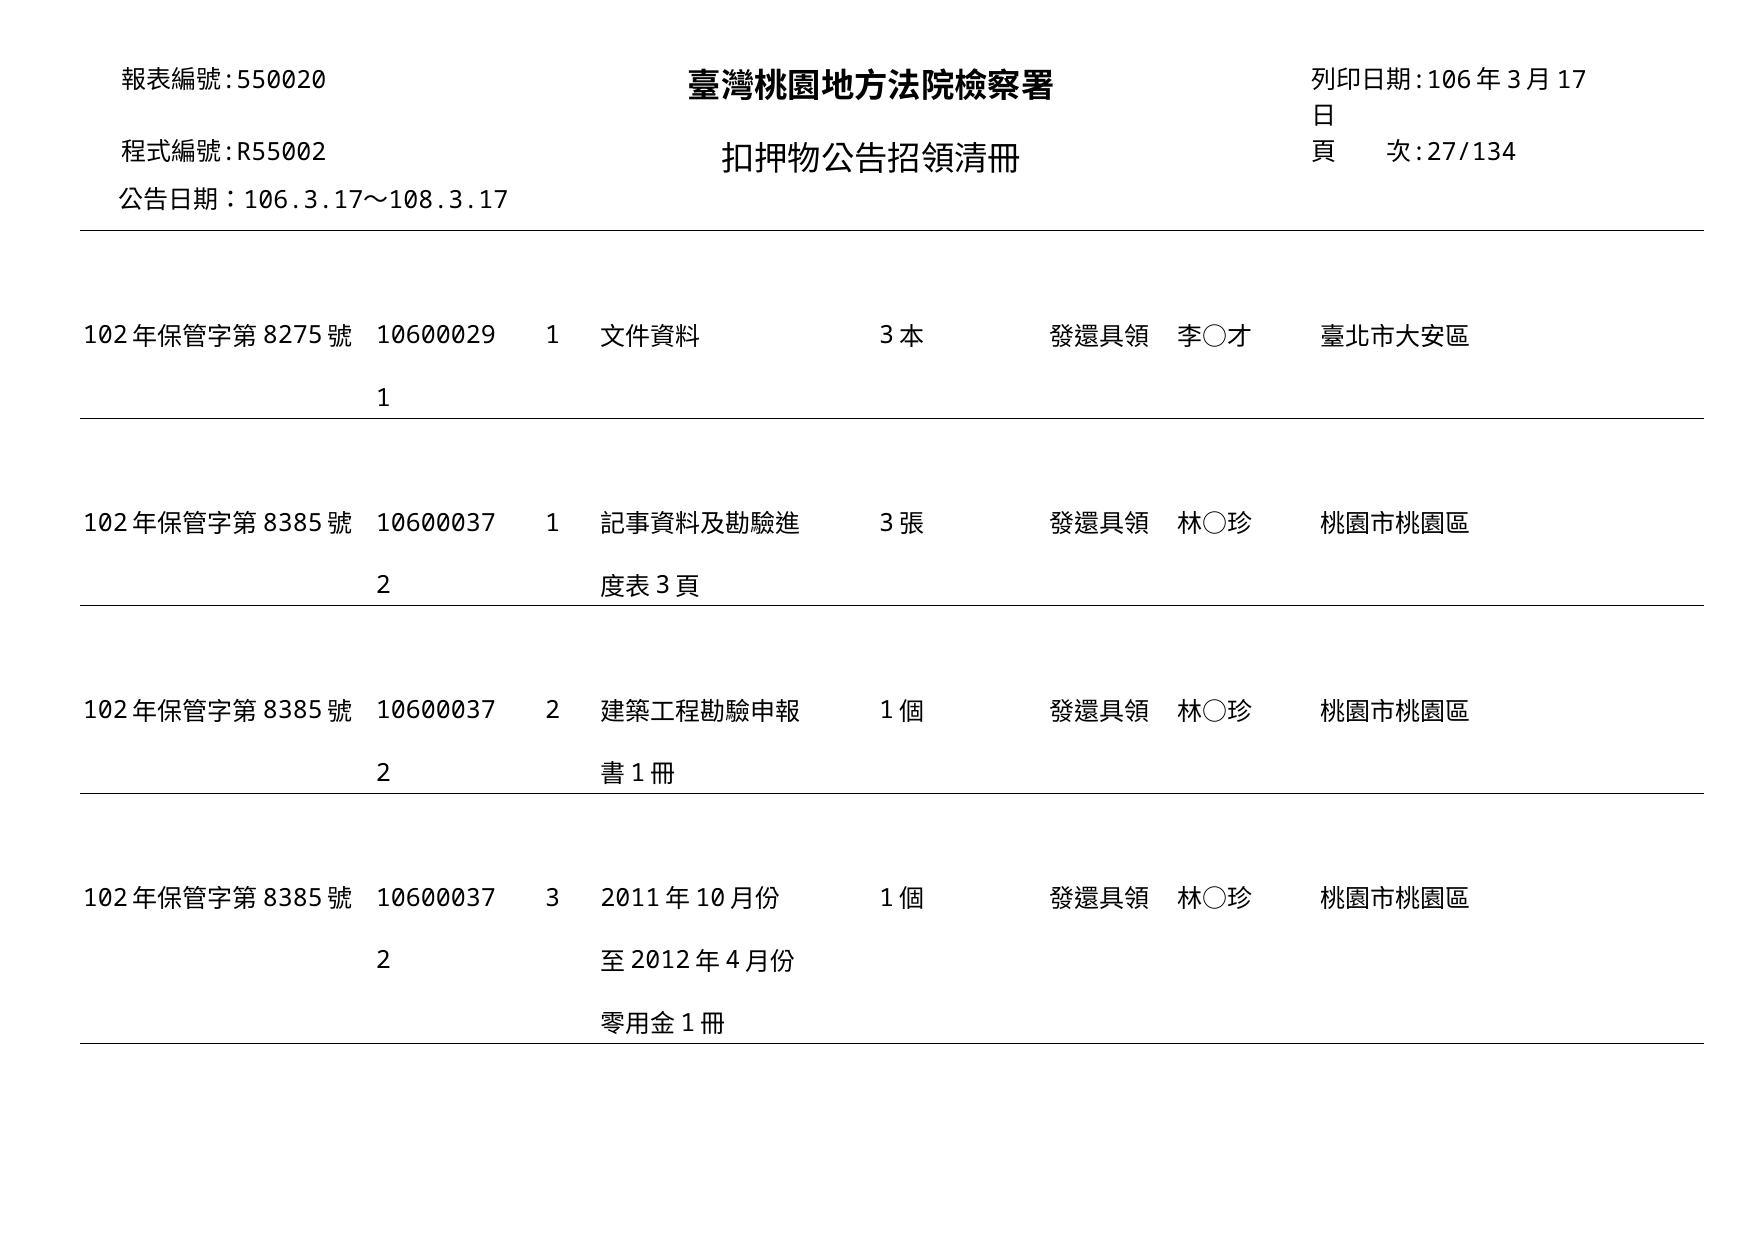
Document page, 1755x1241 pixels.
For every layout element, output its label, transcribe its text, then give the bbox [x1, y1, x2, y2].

table_cell 文件資料 [597, 231, 807, 417]
table_cell 發還具領 [1046, 606, 1175, 792]
table_cell 桃園市桃園區 [1317, 419, 1575, 605]
table_cell 1 [507, 231, 597, 417]
table_cell 臺北市大安區 [1317, 231, 1575, 417]
table_cell 106000372 [373, 794, 507, 1042]
table_cell 102年保管字第8275號 [80, 231, 373, 417]
table_cell 102年保管字第8385號 [80, 794, 373, 1042]
table_cell 林○珍 [1175, 794, 1317, 1042]
table_cell [927, 419, 1046, 605]
table_cell [927, 794, 1046, 1042]
table_cell [1575, 419, 1704, 605]
table_cell [927, 231, 1046, 417]
table_cell 發還具領 [1046, 231, 1175, 417]
table_cell 1 [507, 419, 597, 605]
table_cell 林○珍 [1175, 606, 1317, 792]
table_cell 106000372 [373, 419, 507, 605]
table_cell 建築工程勘驗申報書1冊 [597, 606, 807, 792]
table_cell 桃園市桃園區 [1317, 794, 1575, 1042]
table_cell 林○珍 [1175, 419, 1317, 605]
table_cell 102年保管字第8385號 [80, 419, 373, 605]
table_cell [1575, 794, 1704, 1042]
table_cell [927, 606, 1046, 792]
table_cell [1575, 231, 1704, 417]
table_cell 記事資料及勘驗進度表3頁 [597, 419, 807, 605]
table_cell 106000291 [373, 231, 507, 417]
table_cell 2011年10月份至2012年4月份零用金1冊 [597, 794, 807, 1042]
table_cell 3 [507, 794, 597, 1042]
table_cell 1個 [808, 794, 927, 1042]
table_cell 2 [507, 606, 597, 792]
table_cell 發還具領 [1046, 794, 1175, 1042]
table_cell 102年保管字第8385號 [80, 606, 373, 792]
table_cell 3張 [808, 419, 927, 605]
table_cell 發還具領 [1046, 419, 1175, 605]
table_cell [1575, 606, 1704, 792]
table_cell 3本 [808, 231, 927, 417]
table_cell 桃園市桃園區 [1317, 606, 1575, 792]
table_cell 李○才 [1175, 231, 1317, 417]
table_cell 106000372 [373, 606, 507, 792]
table_cell 1個 [808, 606, 927, 792]
